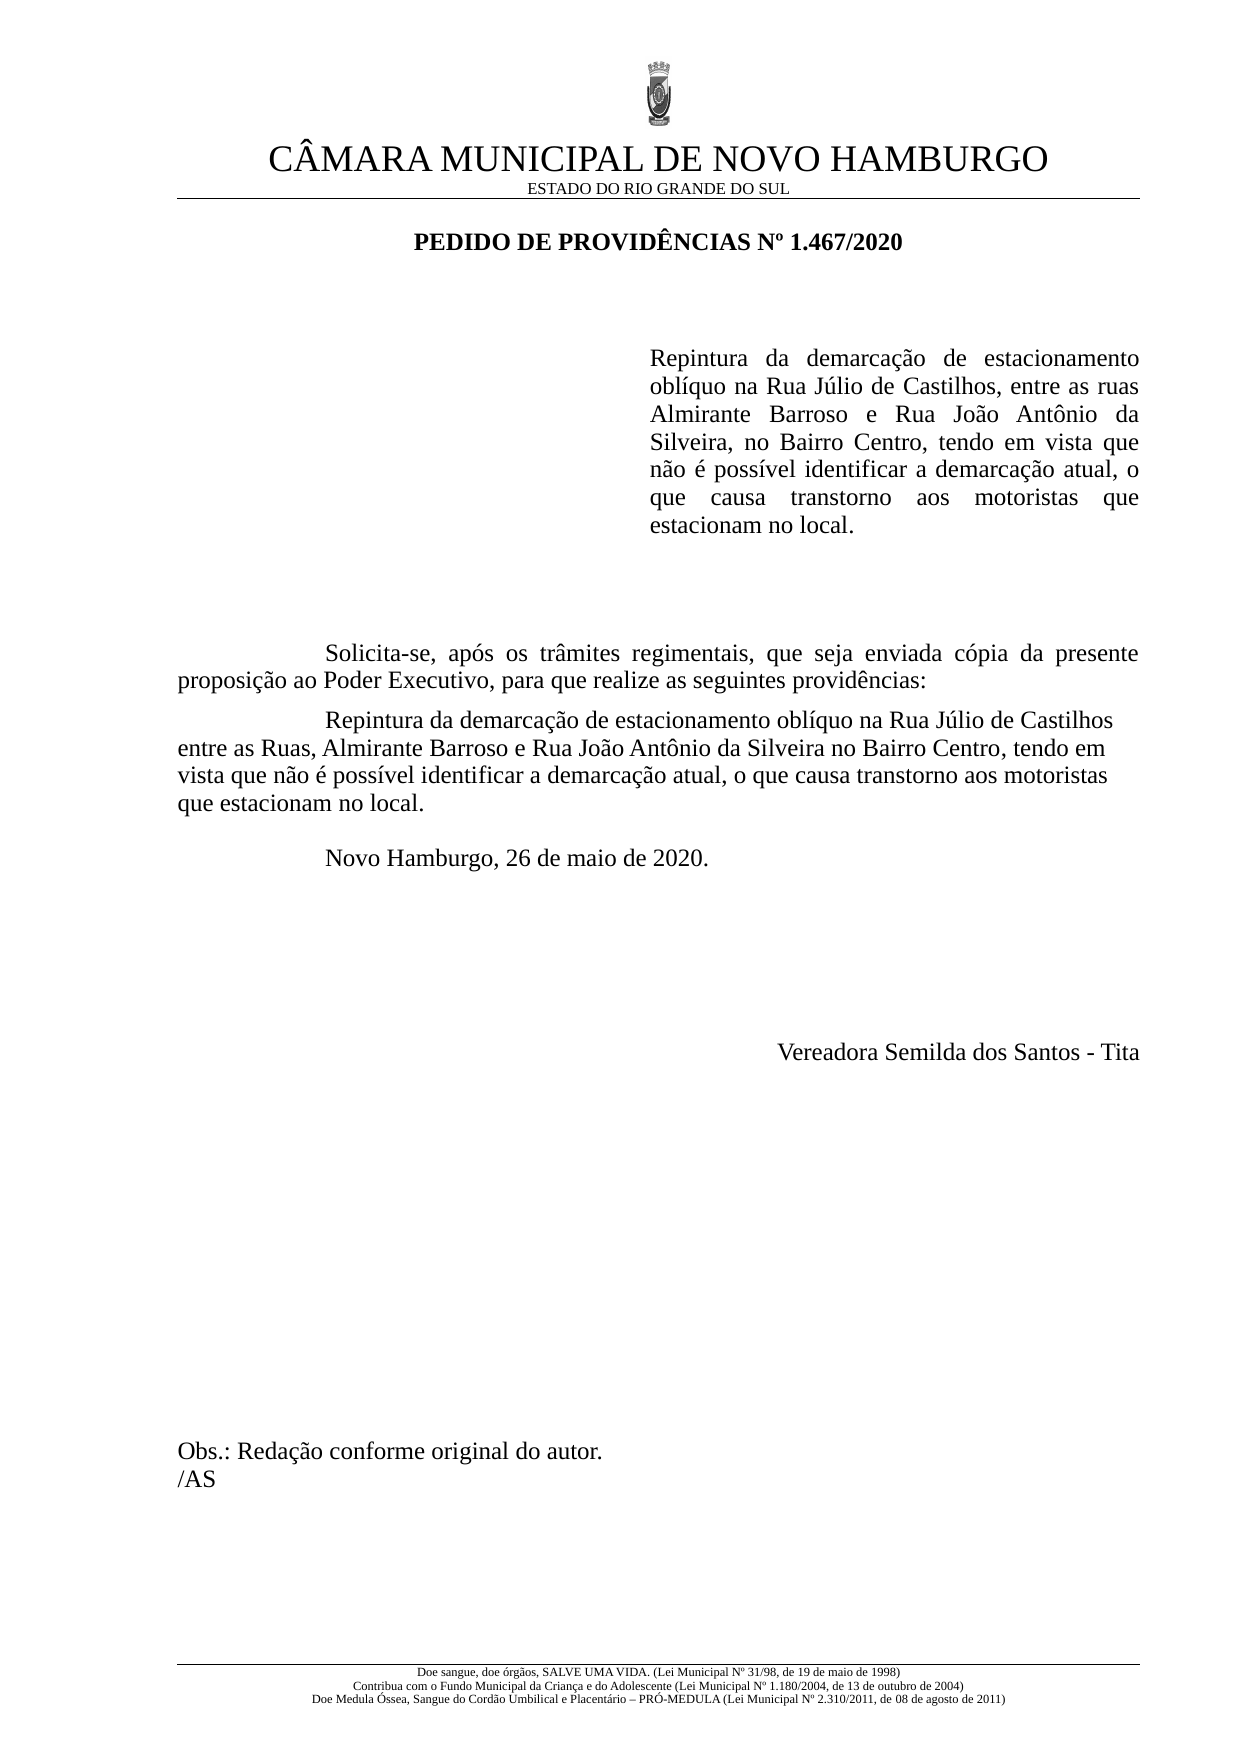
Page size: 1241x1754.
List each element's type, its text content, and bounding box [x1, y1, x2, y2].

text Solicita-se, após os trâmites regimentais, que seja enviada cópia da presente proposição ao Poder Executivo, para que realize as seguintes providências: [177, 639, 1140, 694]
text Novo Hamburgo, 26 de maio de 2020. [177, 844, 1140, 872]
text Repintura da demarcação de estacionamento oblíquo na Rua Júlio de Castilhos, entre as ruas Almirante Barroso e Rua João Antônio da Silveira, no Bairro Centro, tendo em vista que não é possível identificar a demarcação atual, o que causa transtorno aos motoristas que estacionam no local. [649, 344, 1140, 538]
text Repintura da demarcação de estacionamento oblíquo na Rua Júlio de Castilhos entre as Ruas, Almirante Barroso e Rua João Antônio da Silveira no Bairro Centro, tendo em vista que não é possível identificar a demarcação atual, o que causa transtorno aos motoristas que estacionam no local. [177, 706, 1140, 817]
text Vereadora Semilda dos Santos - Tita [177, 1038, 1140, 1066]
text PEDIDO DE PROVIDÊNCIAS Nº 1.467/2020 [177, 228, 1140, 256]
text Obs.: Redação conforme original do autor. [177, 1437, 1140, 1465]
text /AS [177, 1465, 1140, 1493]
